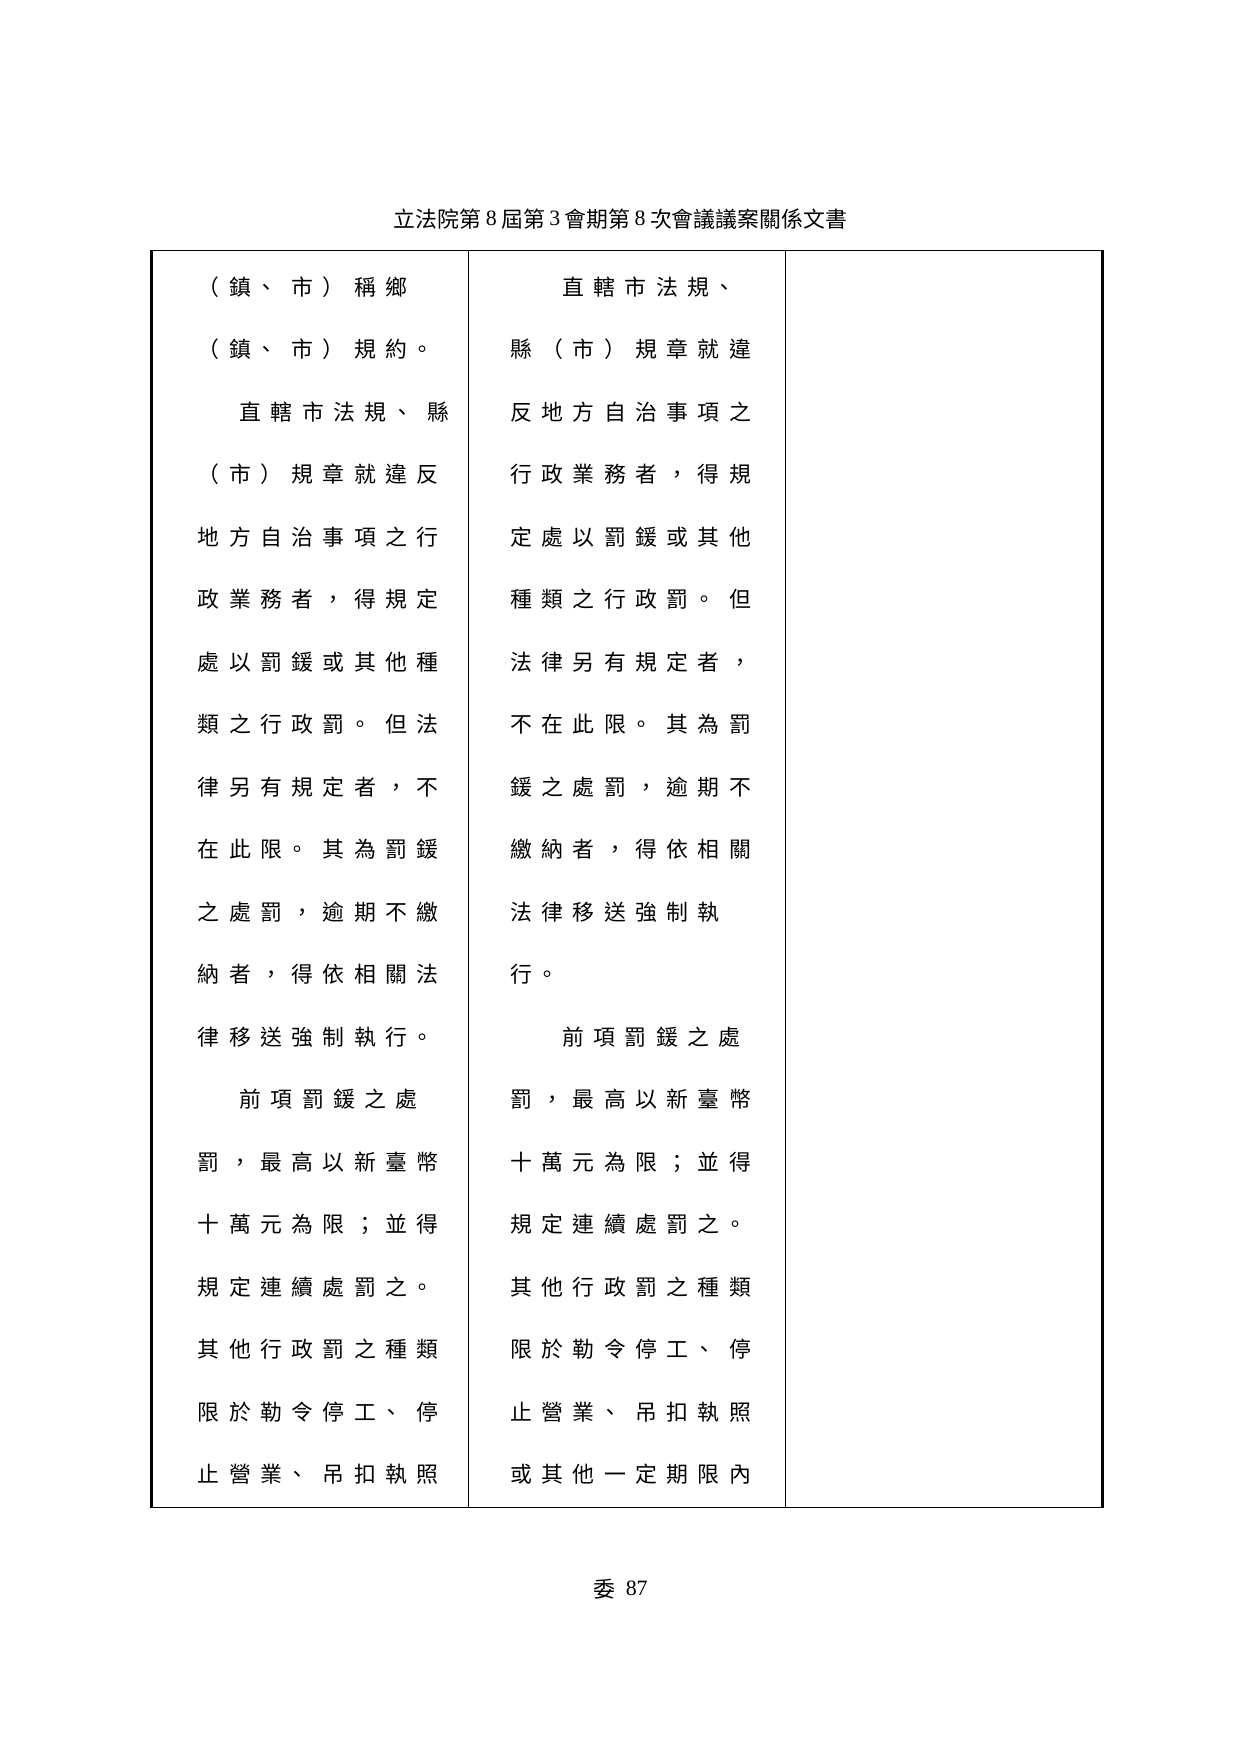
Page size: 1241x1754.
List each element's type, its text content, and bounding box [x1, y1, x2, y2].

table_cell [786, 251, 1101, 1507]
table_cell 直轄市法規、縣（市）規章就違反地方自治事項之行政業務者，得規定處以罰鍰或其他種類之行政罰。但法律另有規定者，不在此限。其為罰鍰之處罰，逾期不繳納者，得依相關法律移送強制執行。 前項罰鍰之處罰，最高以新臺幣十萬元為限；並得規定連續處罰之。其他行政罰之種類限於勒令停工、停止營業、吊扣執照或其他一定期限內 [469, 251, 785, 1507]
table_cell （鎮、市）稱鄉（鎮、市）規約。 直轄市法規、縣（市）規章就違反地方自治事項之行政業務者，得規定處以罰鍰或其他種類之行政罰。但法律另有規定者，不在此限。其為罰鍰之處罰，逾期不繳納者，得依相關法律移送強制執行。 前項罰鍰之處罰，最高以新臺幣十萬元為限；並得規定連續處罰之。其他行政罰之種類限於勒令停工、停止營業、吊扣執照 [153, 251, 468, 1507]
